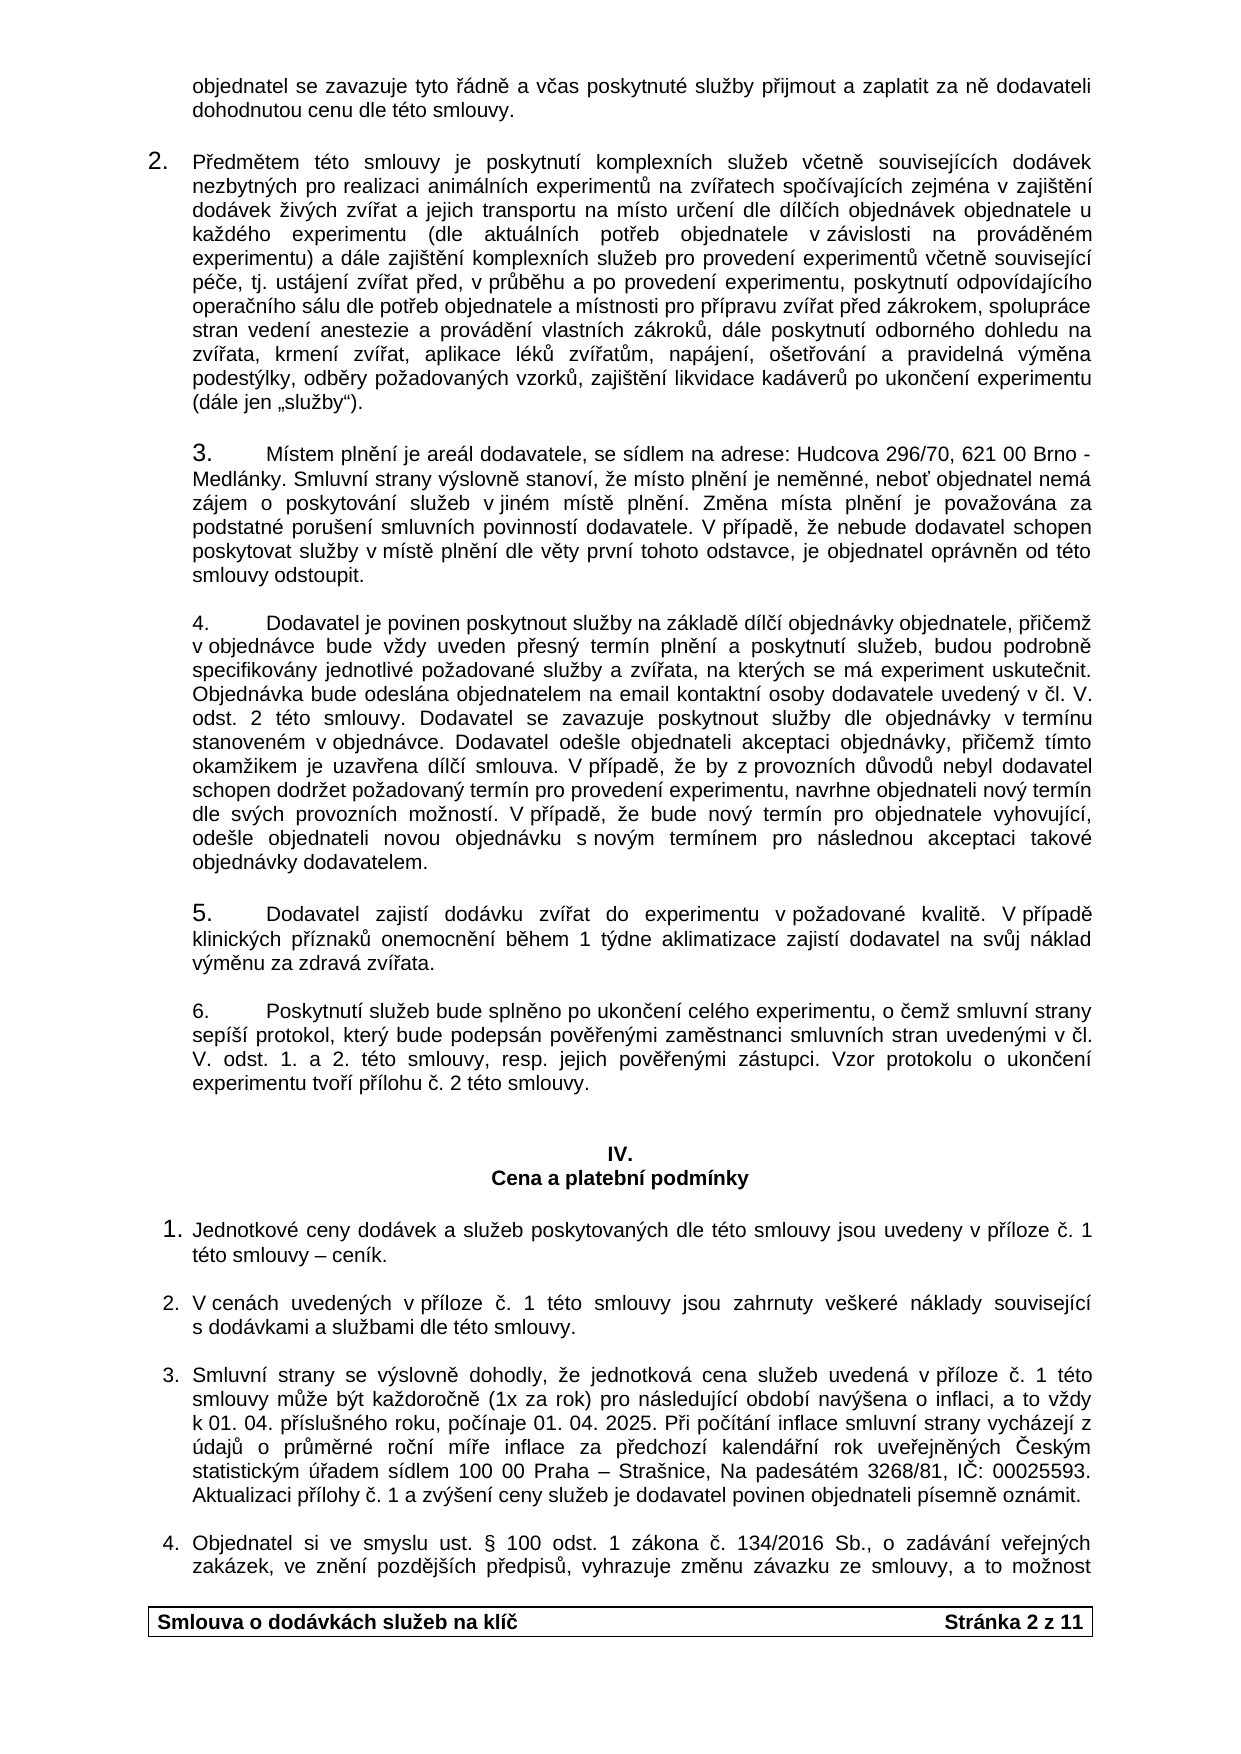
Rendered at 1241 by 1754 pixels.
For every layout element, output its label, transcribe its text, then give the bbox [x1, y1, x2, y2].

list V cenách uvedených v příloze č. 1 této smlouvy jsou zahrnuty veškeré náklady související s dodávkami a službami dle této smlouvy. [162, 1291, 1093, 1339]
list Objednatel si ve smyslu ust. § 100 odst. 1 zákona č. 134/2016 Sb., o zadávání veřejných zakázek, ve znění pozdějších předpisů, vyhrazuje změnu závazku ze smlouvy, a to možnost [162, 1530, 1093, 1578]
list objednatel se zavazuje tyto řádně a včas poskytnuté služby přijmout a zaplatit za ně dodavateli dohodnutou cenu dle této smlouvy. [148, 74, 1093, 122]
list Předmětem této smlouvy je poskytnutí komplexních služeb včetně souvisejících dodávek nezbytných pro realizaci animálních experimentů na zvířatech spočívajících zejména v zajištění dodávek živých zvířat a jejich transportu na místo určení dle dílčích objednávek objednatele u každého experimentu (dle aktuálních potřeb objednatele v závislosti na prováděném experimentu) a dále zajištění komplexních služeb pro provedení experimentů včetně související péče, tj. ustájení zvířat před, v průběhu a po provedení experimentu, poskytnutí odpovídajícího operačního sálu dle potřeb objednatele a místnosti pro přípravu zvířat před zákrokem, spolupráce stran vedení anestezie a provádění vlastních zákroků, dále poskytnutí odborného dohledu na zvířata, krmení zvířat, aplikace léků zvířatům, napájení, ošetřování a pravidelná výměna podestýlky, odběry požadovaných vzorků, zajištění likvidace kadáverů po ukončení experimentu (dále jen „služby“). [148, 146, 1093, 414]
text IV. [148, 1142, 1093, 1166]
list Dodavatel zajistí dodávku zvířat do experimentu v požadované kvalitě. V případě klinických příznaků onemocnění během 1 týdne aklimatizace zajistí dodavatel na svůj náklad výměnu za zdravá zvířata. [192, 898, 1093, 974]
list Poskytnutí služeb bude splněno po ukončení celého experimentu, o čemž smluvní strany sepíší protokol, který bude podepsán pověřenými zaměstnanci smluvních stran uvedenými v čl. V. odst. 1. a 2. této smlouvy, resp. jejich pověřenými zástupci. Vzor protokolu o ukončení experimentu tvoří přílohu č. 2 této smlouvy. [192, 998, 1093, 1094]
text Cena a platební podmínky [148, 1166, 1093, 1190]
list Smluvní strany se výslovně dohodly, že jednotková cena služeb uvedená v příloze č. 1 této smlouvy může být každoročně (1x za rok) pro následující období navýšena o inflaci, a to vždy k 01. 04. příslušného roku, počínaje 01. 04. 2025. Při počítání inflace smluvní strany vycházejí z údajů o průměrné roční míře inflace za předchozí kalendářní rok uveřejněných Českým statistickým úřadem sídlem 100 00 Praha – Strašnice, Na padesátém 3268/81, IČ: 00025593. Aktualizaci přílohy č. 1 a zvýšení ceny služeb je dodavatel povinen objednateli písemně oznámit. [162, 1363, 1093, 1506]
list Jednotkové ceny dodávek a služeb poskytovaných dle této smlouvy jsou uvedeny v příloze č. 1 této smlouvy – ceník. [162, 1214, 1093, 1267]
list Dodavatel je povinen poskytnout služby na základě dílčí objednávky objednatele, přičemž v objednávce bude vždy uveden přesný termín plnění a poskytnutí služeb, budou podrobně specifikovány jednotlivé požadované služby a zvířata, na kterých se má experiment uskutečnit. Objednávka bude odeslána objednatelem na email kontaktní osoby dodavatele uvedený v čl. V. odst. 2 této smlouvy. Dodavatel se zavazuje poskytnout služby dle objednávky v termínu stanoveném v objednávce. Dodavatel odešle objednateli akceptaci objednávky, přičemž tímto okamžikem je uzavřena dílčí smlouva. V případě, že by z provozních důvodů nebyl dodavatel schopen dodržet požadovaný termín pro provedení experimentu, navrhne objednateli nový termín dle svých provozních možností. V případě, že bude nový termín pro objednatele vyhovující, odešle objednateli novou objednávku s novým termínem pro následnou akceptaci takové objednávky dodavatelem. [192, 610, 1093, 874]
list Místem plnění je areál dodavatele, se sídlem na adrese: Hudcova 296/70, 621 00 Brno - Medlánky. Smluvní strany výslovně stanoví, že místo plnění je neměnné, neboť objednatel nemá zájem o poskytování služeb v jiném místě plnění. Změna místa plnění je považována za podstatné porušení smluvních povinností dodavatele. V případě, že nebude dodavatel schopen poskytovat služby v místě plnění dle věty první tohoto odstavce, je objednatel oprávněn od této smlouvy odstoupit. [192, 438, 1093, 586]
